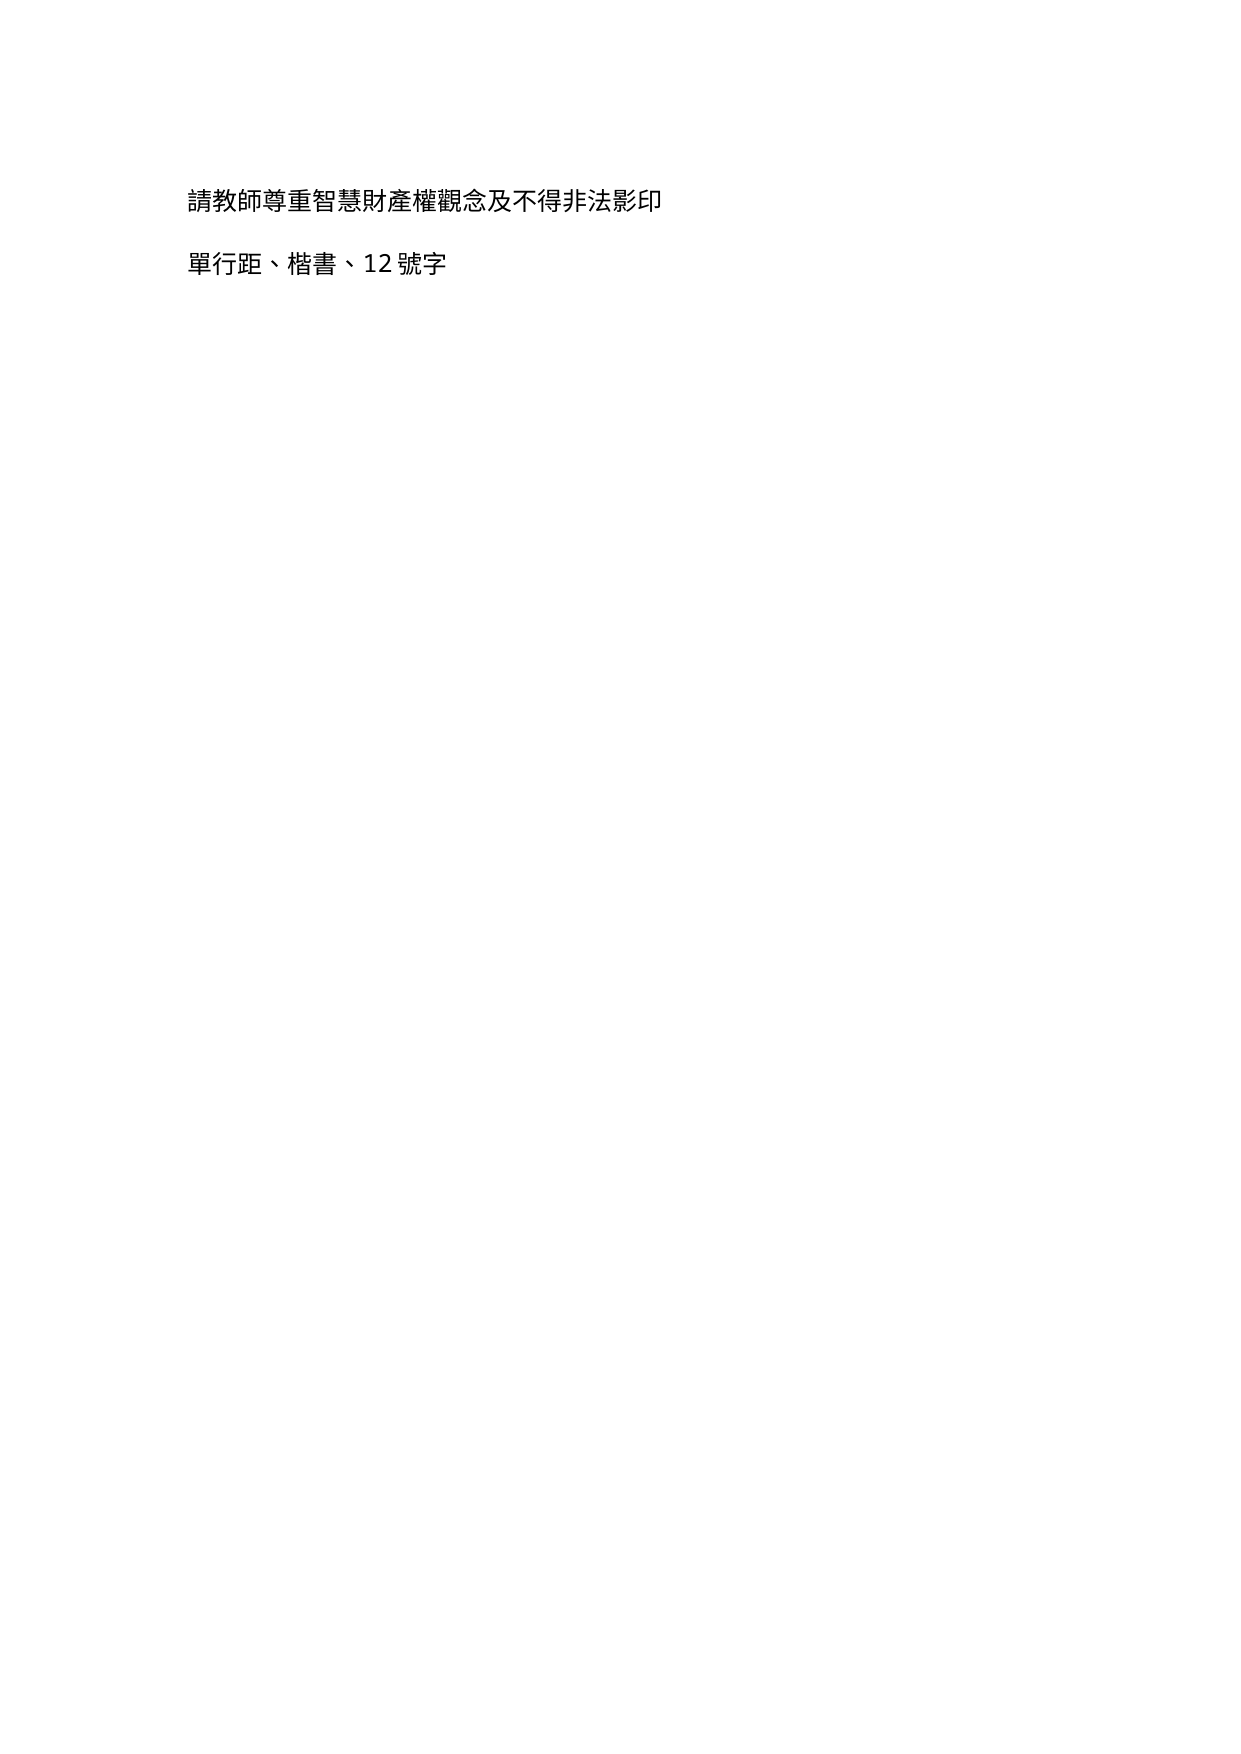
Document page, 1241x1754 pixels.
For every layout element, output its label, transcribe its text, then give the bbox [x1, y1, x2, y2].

text 請教師尊重智慧財產權觀念及不得非法影印 [187, 158, 1087, 221]
text 單行距、楷書、12號字 [187, 221, 1087, 283]
